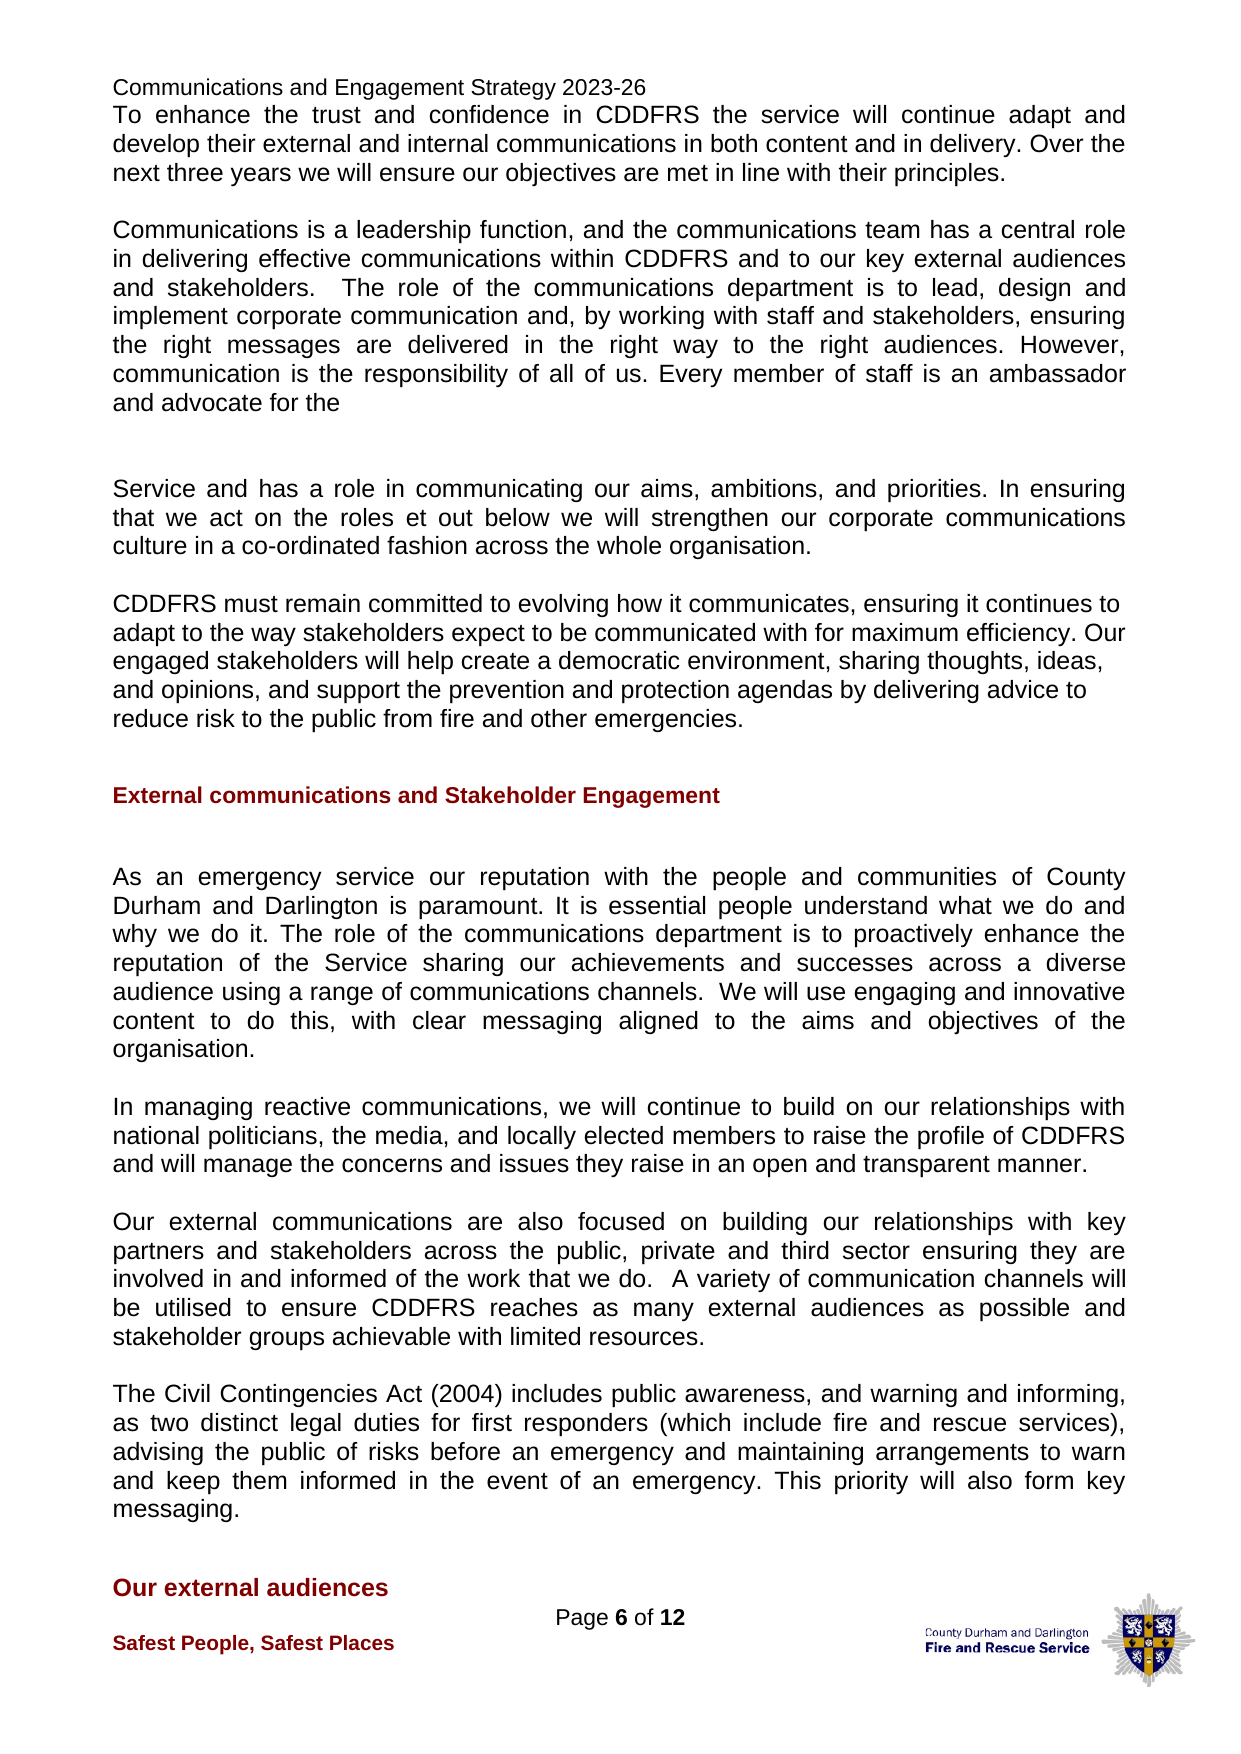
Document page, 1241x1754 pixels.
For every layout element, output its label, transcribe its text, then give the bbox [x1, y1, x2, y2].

text Our external communications are also focused on building our relationships with key partners and stakeholders across the public, private and third sector ensuring they are involved in and informed of the work that we do. A variety of communication channels will be utilised to ensure CDDFRS reaches as many external audiences as possible and stakeholder groups achievable with limited resources. [112, 1207, 1128, 1351]
text CDDFRS must remain committed to evolving how it communicates, ensuring it continues to adapt to the way stakeholders expect to be communicated with for maximum efficiency. Our engaged stakeholders will help create a democratic environment, sharing thoughts, ideas, and opinions, and support the prevention and protection agendas by delivering advice to reduce risk to the public from fire and other emergencies. [112, 589, 1128, 733]
text Service and has a role in communicating our aims, ambitions, and priorities. In ensuring that we act on the roles et out below we will strengthen our corporate communications culture in a co-ordinated fashion across the whole organisation. [112, 474, 1128, 560]
text In managing reactive communications, we will continue to build on our relationships with national politicians, the media, and locally elected members to raise the profile of CDDFRS and will manage the concerns and issues they raise in an open and transparent manner. [112, 1092, 1128, 1178]
text The Civil Contingencies Act (2004) includes public awareness, and warning and informing, as two distinct legal duties for first responders (which include fire and rescue services), advising the public of risks before an emergency and maintaining arrangements to warn and keep them informed in the event of an emergency. This priority will also form key messaging. [112, 1379, 1128, 1523]
text To enhance the trust and confidence in CDDFRS the service will continue adapt and develop their external and internal communications in both content and in delivery. Over the next three years we will ensure our objectives are met in line with their principles. [112, 100, 1128, 186]
subtitle External communications and Stakeholder Engagement [112, 782, 1128, 808]
subtitle Our external audiences [112, 1573, 1128, 1602]
text As an emergency service our reputation with the people and communities of County Durham and Darlington is paramount. It is essential people understand what we do and why we do it. The role of the communications department is to proactively enhance the reputation of the Service sharing our achievements and successes across a diverse audience using a range of communications channels. We will use engaging and innovative content to do this, with clear messaging aligned to the aims and objectives of the organisation. [112, 862, 1128, 1063]
text Communications is a leadership function, and the communications team has a central role in delivering effective communications within CDDFRS and to our key external audiences and stakeholders. The role of the communications department is to lead, design and implement corporate communication and, by working with staff and stakeholders, ensuring the right messages are delivered in the right way to the right audiences. However, communication is the responsibility of all of us. Every member of staff is an ambassador and advocate for the [112, 215, 1128, 416]
